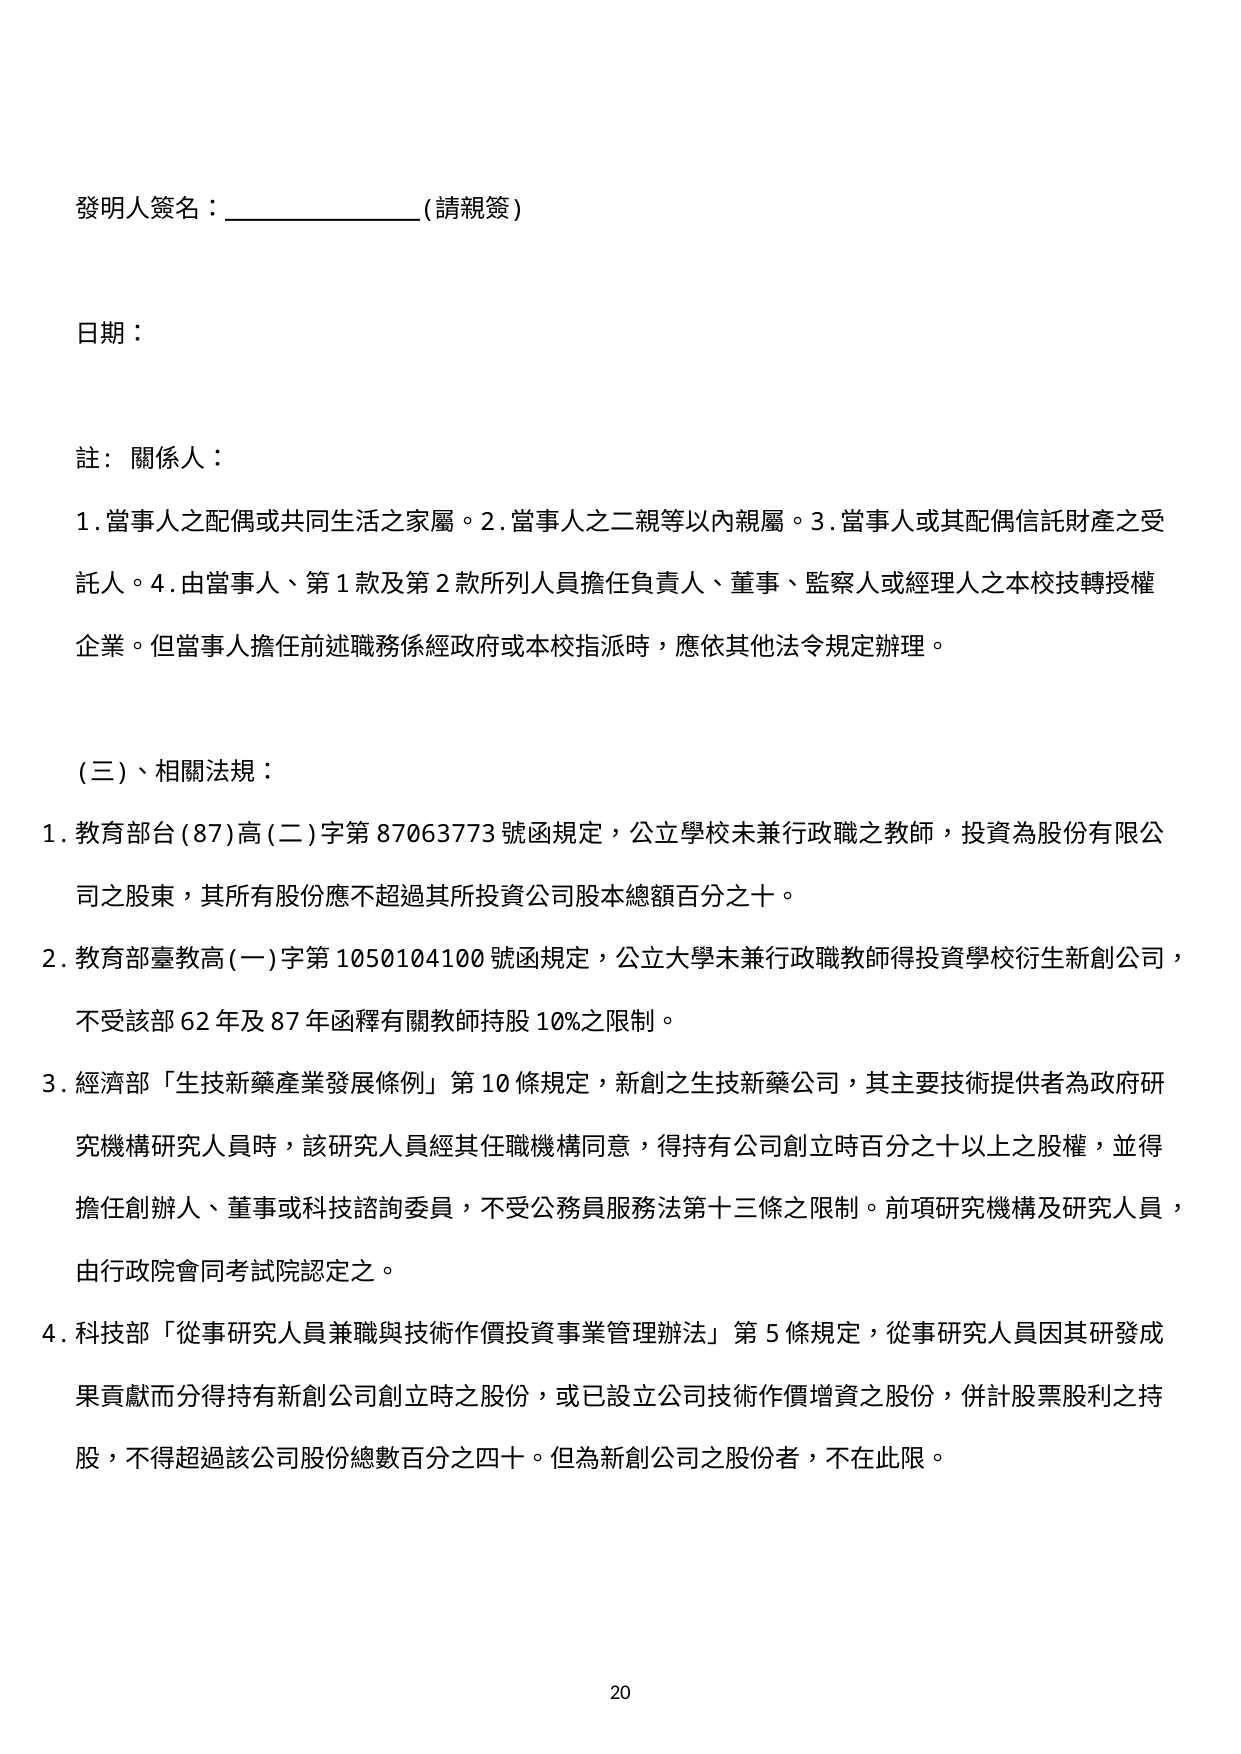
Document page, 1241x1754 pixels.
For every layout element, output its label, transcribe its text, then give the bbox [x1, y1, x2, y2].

text (三)、相關法規： [75, 727, 1165, 790]
text 1.當事人之配偶或共同生活之家屬。2.當事人之二親等以內親屬。3.當事人或其配偶信託財產之受託人。4.由當事人、第1款及第2款所列人員擔任負責人、董事、監察人或經理人之本校技轉授權企業。但當事人擔任前述職務係經政府或本校指派時，應依其他法令規定辦理。 [75, 477, 1165, 665]
text 日期： [75, 290, 1165, 352]
text 發明人簽名：_____________(請親簽) [75, 165, 1165, 227]
list 教育部台(87)高(二)字第87063773號函規定，公立學校未兼行政職之教師，投資為股份有限公司之股東，其所有股份應不超過其所投資公司股本總額百分之十。 [41, 790, 1165, 915]
list 教育部臺教高(一)字第1050104100號函規定，公立大學未兼行政職教師得投資學校衍生新創公司，不受該部62年及87年函釋有關教師持股10%之限制。 [41, 915, 1165, 1040]
text 註: 關係人： [75, 415, 1165, 477]
list 經濟部「生技新藥產業發展條例」第10條規定，新創之生技新藥公司，其主要技術提供者為政府研究機構研究人員時，該研究人員經其任職機構同意，得持有公司創立時百分之十以上之股權，並得擔任創辦人、董事或科技諮詢委員，不受公務員服務法第十三條之限制。前項研究機構及研究人員，由行政院會同考試院認定之。 [41, 1040, 1165, 1290]
list 科技部「從事研究人員兼職與技術作價投資事業管理辦法」第5條規定，從事研究人員因其研發成果貢獻而分得持有新創公司創立時之股份，或已設立公司技術作價增資之股份，併計股票股利之持股，不得超過該公司股份總數百分之四十。但為新創公司之股份者，不在此限。 [41, 1290, 1165, 1477]
